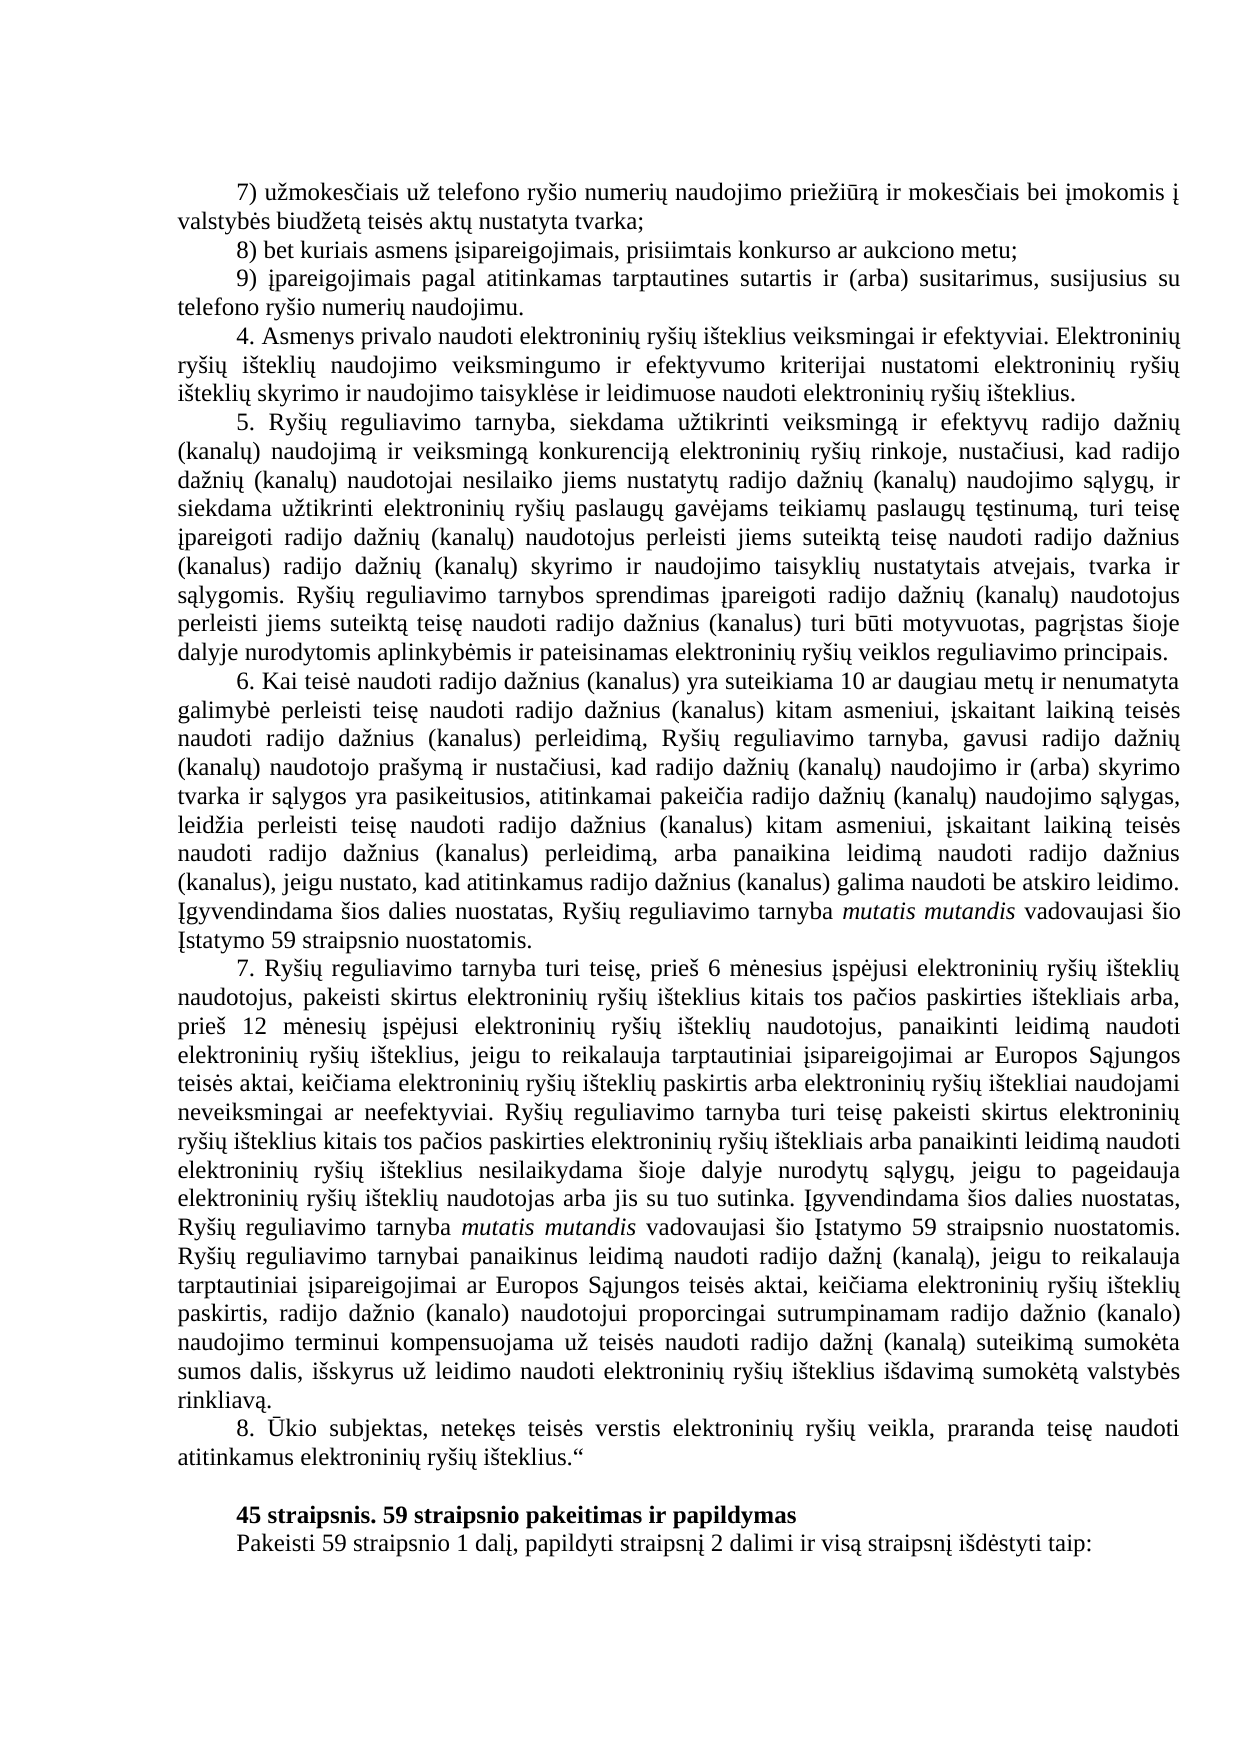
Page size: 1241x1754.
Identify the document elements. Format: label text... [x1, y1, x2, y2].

text 45 straipsnis. 59 straipsnio pakeitimas ir papildymas [177, 1500, 1181, 1528]
text 8. Ūkio subjektas, netekęs teisės verstis elektroninių ryšių veikla, praranda teisę naudoti atitinkamus elektroninių ryšių išteklius.“ [177, 1413, 1181, 1471]
text 5. Ryšių reguliavimo tarnyba, siekdama užtikrinti veiksmingą ir efektyvų radijo dažnių (kanalų) naudojimą ir veiksmingą konkurenciją elektroninių ryšių rinkoje, nustačiusi, kad radijo dažnių (kanalų) naudotojai nesilaiko jiems nustatytų radijo dažnių (kanalų) naudojimo sąlygų, ir siekdama užtikrinti elektroninių ryšių paslaugų gavėjams teikiamų paslaugų tęstinumą, turi teisę įpareigoti radijo dažnių (kanalų) naudotojus perleisti jiems suteiktą teisę naudoti radijo dažnius (kanalus) radijo dažnių (kanalų) skyrimo ir naudojimo taisyklių nustatytais atvejais, tvarka ir sąlygomis. Ryšių reguliavimo tarnybos sprendimas įpareigoti radijo dažnių (kanalų) naudotojus perleisti jiems suteiktą teisę naudoti radijo dažnius (kanalus) turi būti motyvuotas, pagrįstas šioje dalyje nurodytomis aplinkybėmis ir pateisinamas elektroninių ryšių veiklos reguliavimo principais. [177, 407, 1181, 666]
text 7) užmokesčiais už telefono ryšio numerių naudojimo priežiūrą ir mokesčiais bei įmokomis į valstybės biudžetą teisės aktų nustatyta tvarka; [177, 177, 1181, 235]
text 4. Asmenys privalo naudoti elektroninių ryšių išteklius veiksmingai ir efektyviai. Elektroninių ryšių išteklių naudojimo veiksmingumo ir efektyvumo kriterijai nustatomi elektroninių ryšių išteklių skyrimo ir naudojimo taisyklėse ir leidimuose naudoti elektroninių ryšių išteklius. [177, 321, 1181, 407]
text Pakeisti 59 straipsnio 1 dalį, papildyti straipsnį 2 dalimi ir visą straipsnį išdėstyti taip: [177, 1528, 1181, 1557]
text 7. Ryšių reguliavimo tarnyba turi teisę, prieš 6 mėnesius įspėjusi elektroninių ryšių išteklių naudotojus, pakeisti skirtus elektroninių ryšių išteklius kitais tos pačios paskirties ištekliais arba, prieš 12 mėnesių įspėjusi elektroninių ryšių išteklių naudotojus, panaikinti leidimą naudoti elektroninių ryšių išteklius, jeigu to reikalauja tarptautiniai įsipareigojimai ar Europos Sąjungos teisės aktai, keičiama elektroninių ryšių išteklių paskirtis arba elektroninių ryšių ištekliai naudojami neveiksmingai ar neefektyviai. Ryšių reguliavimo tarnyba turi teisę pakeisti skirtus elektroninių ryšių išteklius kitais tos pačios paskirties elektroninių ryšių ištekliais arba panaikinti leidimą naudoti elektroninių ryšių išteklius nesilaikydama šioje dalyje nurodytų sąlygų, jeigu to pageidauja elektroninių ryšių išteklių naudotojas arba jis su tuo sutinka. Įgyvendindama šios dalies nuostatas, Ryšių reguliavimo tarnyba mutatis mutandis vadovaujasi šio Įstatymo 59 straipsnio nuostatomis. Ryšių reguliavimo tarnybai panaikinus leidimą naudoti radijo dažnį (kanalą), jeigu to reikalauja tarptautiniai įsipareigojimai ar Europos Sąjungos teisės aktai, keičiama elektroninių ryšių išteklių paskirtis, radijo dažnio (kanalo) naudotojui proporcingai sutrumpinamam radijo dažnio (kanalo) naudojimo terminui kompensuojama už teisės naudoti radijo dažnį (kanalą) suteikimą sumokėta sumos dalis, išskyrus už leidimo naudoti elektroninių ryšių išteklius išdavimą sumokėtą valstybės rinkliavą. [177, 953, 1181, 1413]
text 9) įpareigojimais pagal atitinkamas tarptautines sutartis ir (arba) susitarimus, susijusius su telefono ryšio numerių naudojimu. [177, 263, 1181, 321]
text 6. Kai teisė naudoti radijo dažnius (kanalus) yra suteikiama 10 ar daugiau metų ir nenumatyta galimybė perleisti teisę naudoti radijo dažnius (kanalus) kitam asmeniui, įskaitant laikiną teisės naudoti radijo dažnius (kanalus) perleidimą, Ryšių reguliavimo tarnyba, gavusi radijo dažnių (kanalų) naudotojo prašymą ir nustačiusi, kad radijo dažnių (kanalų) naudojimo ir (arba) skyrimo tvarka ir sąlygos yra pasikeitusios, atitinkamai pakeičia radijo dažnių (kanalų) naudojimo sąlygas, leidžia perleisti teisę naudoti radijo dažnius (kanalus) kitam asmeniui, įskaitant laikiną teisės naudoti radijo dažnius (kanalus) perleidimą, arba panaikina leidimą naudoti radijo dažnius (kanalus), jeigu nustato, kad atitinkamus radijo dažnius (kanalus) galima naudoti be atskiro leidimo. Įgyvendindama šios dalies nuostatas, Ryšių reguliavimo tarnyba mutatis mutandis vadovaujasi šio Įstatymo 59 straipsnio nuostatomis. [177, 666, 1181, 953]
text 8) bet kuriais asmens įsipareigojimais, prisiimtais konkurso ar aukciono metu; [177, 235, 1181, 263]
